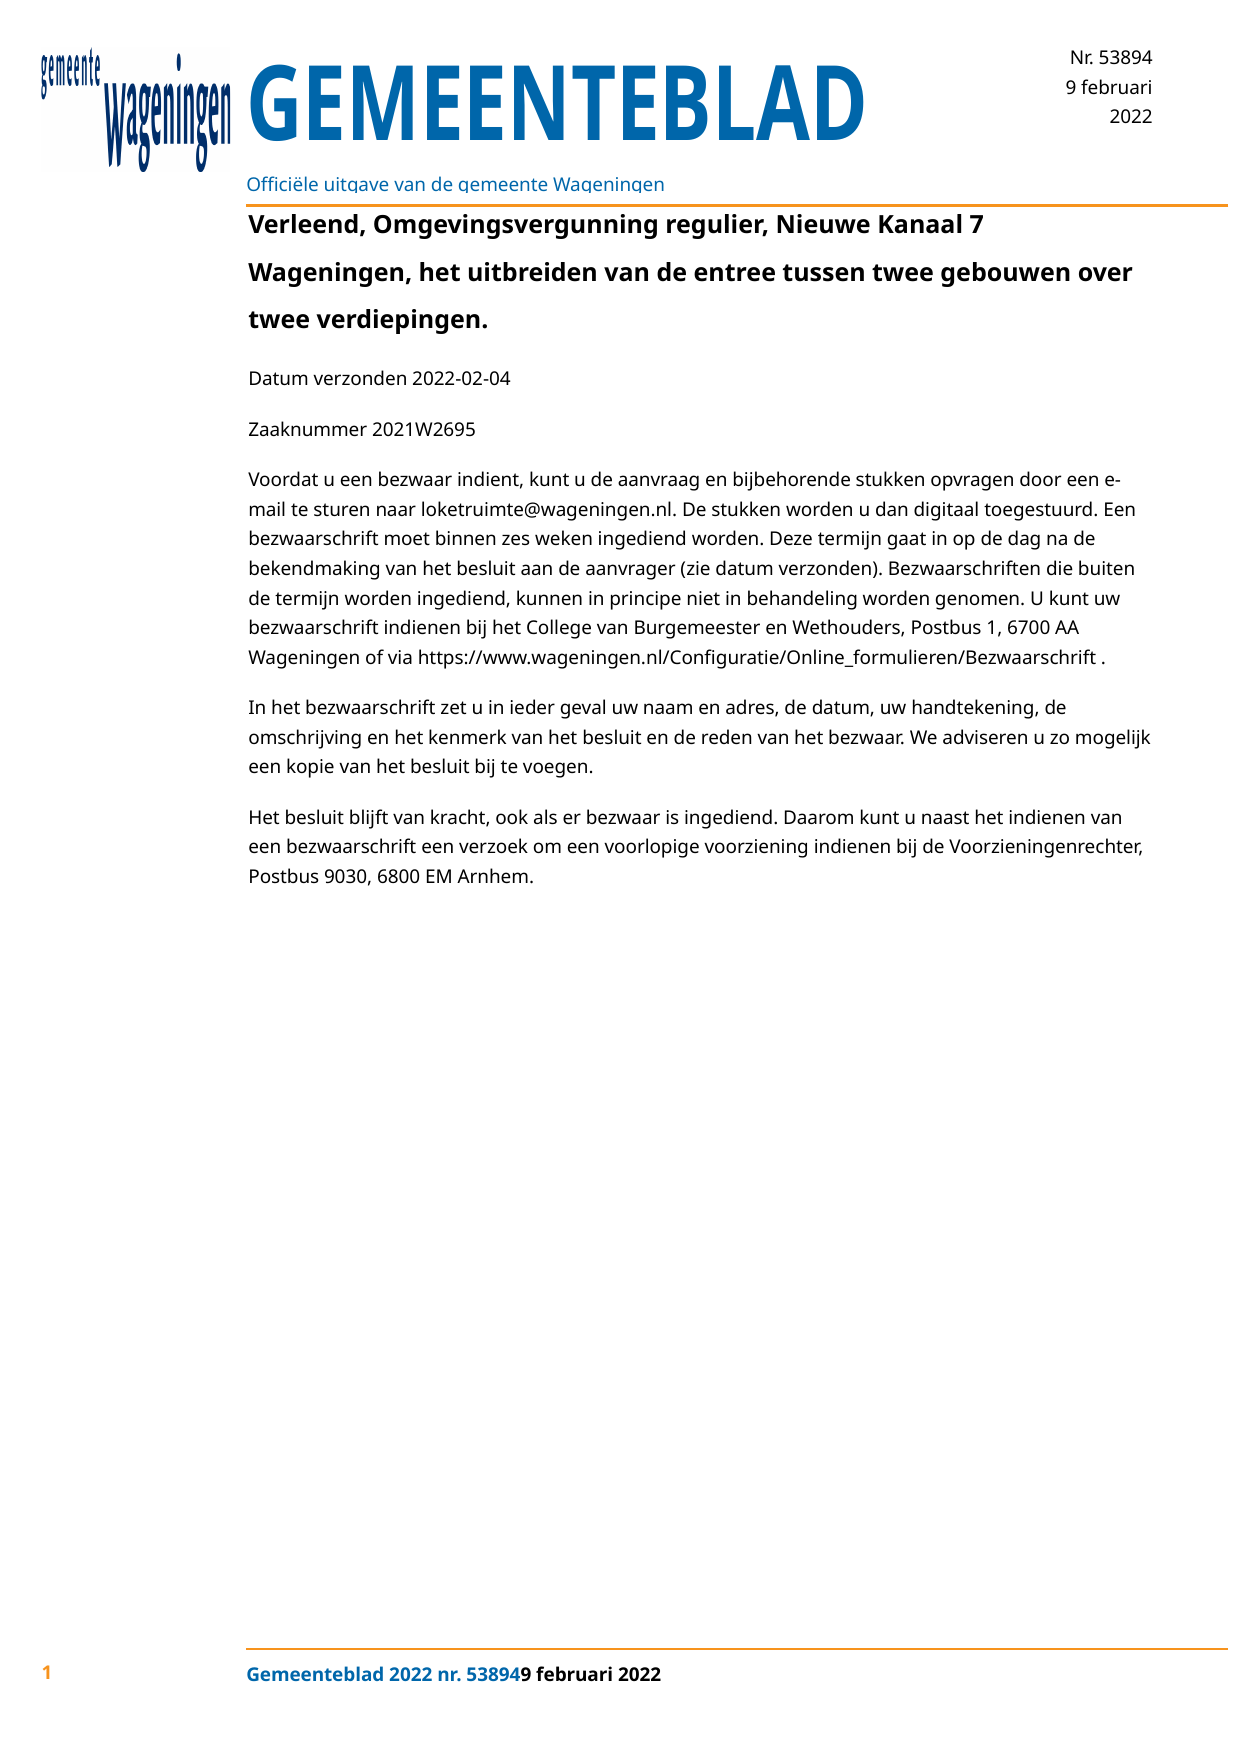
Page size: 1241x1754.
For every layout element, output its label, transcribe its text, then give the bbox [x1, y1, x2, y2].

picture [41, 47, 231, 172]
text Voordat u een bezwaar indient, kunt u de aanvraag en bijbehorende stukken opvragen door een e-mail te sturen naar loketruimte@wageningen.nl. De stukken worden u dan digitaal toegestuurd. Een bezwaarschrift moet binnen zes weken ingediend worden. Deze termijn gaat in op de dag na de bekendmaking van het besluit aan de aanvrager (zie datum verzonden). Bezwaarschriften die buiten de termijn worden ingediend, kunnen in principe niet in behandeling worden genomen. U kunt uw bezwaarschrift indienen bij het College van Burgemeester en Wethouders, Postbus 1, 6700 AA Wageningen of via https://www.wageningen.nl/Configuratie/Online_formulieren/Bezwaarschrift . [248, 466, 1152, 669]
text Verleend, Omgevingsvergunning regulier, Nieuwe Kanaal 7 Wageningen, het uitbreiden van de entree tussen twee gebouwen over twee verdiepingen. [248, 207, 1152, 336]
text In het bezwaarschrift zet u in ieder geval uw naam en adres, de datum, uw handtekening, de omschrijving en het kenmerk van het besluit en de reden van het bezwaar. We adviseren u zo mogelijk een kopie van het besluit bij te voegen. [248, 694, 1152, 779]
text Zaaknummer 2021W2695 [248, 416, 1152, 442]
text Datum verzonden 2022-02-04 [248, 366, 1152, 391]
text Het besluit blijft van kracht, ook als er bezwaar is ingediend. Daarom kunt u naast het indienen van een bezwaarschrift een verzoek om een voorlopige voorziening indienen bij de Voorzieningenrechter, Postbus 9030, 6800 EM Arnhem. [248, 804, 1152, 889]
